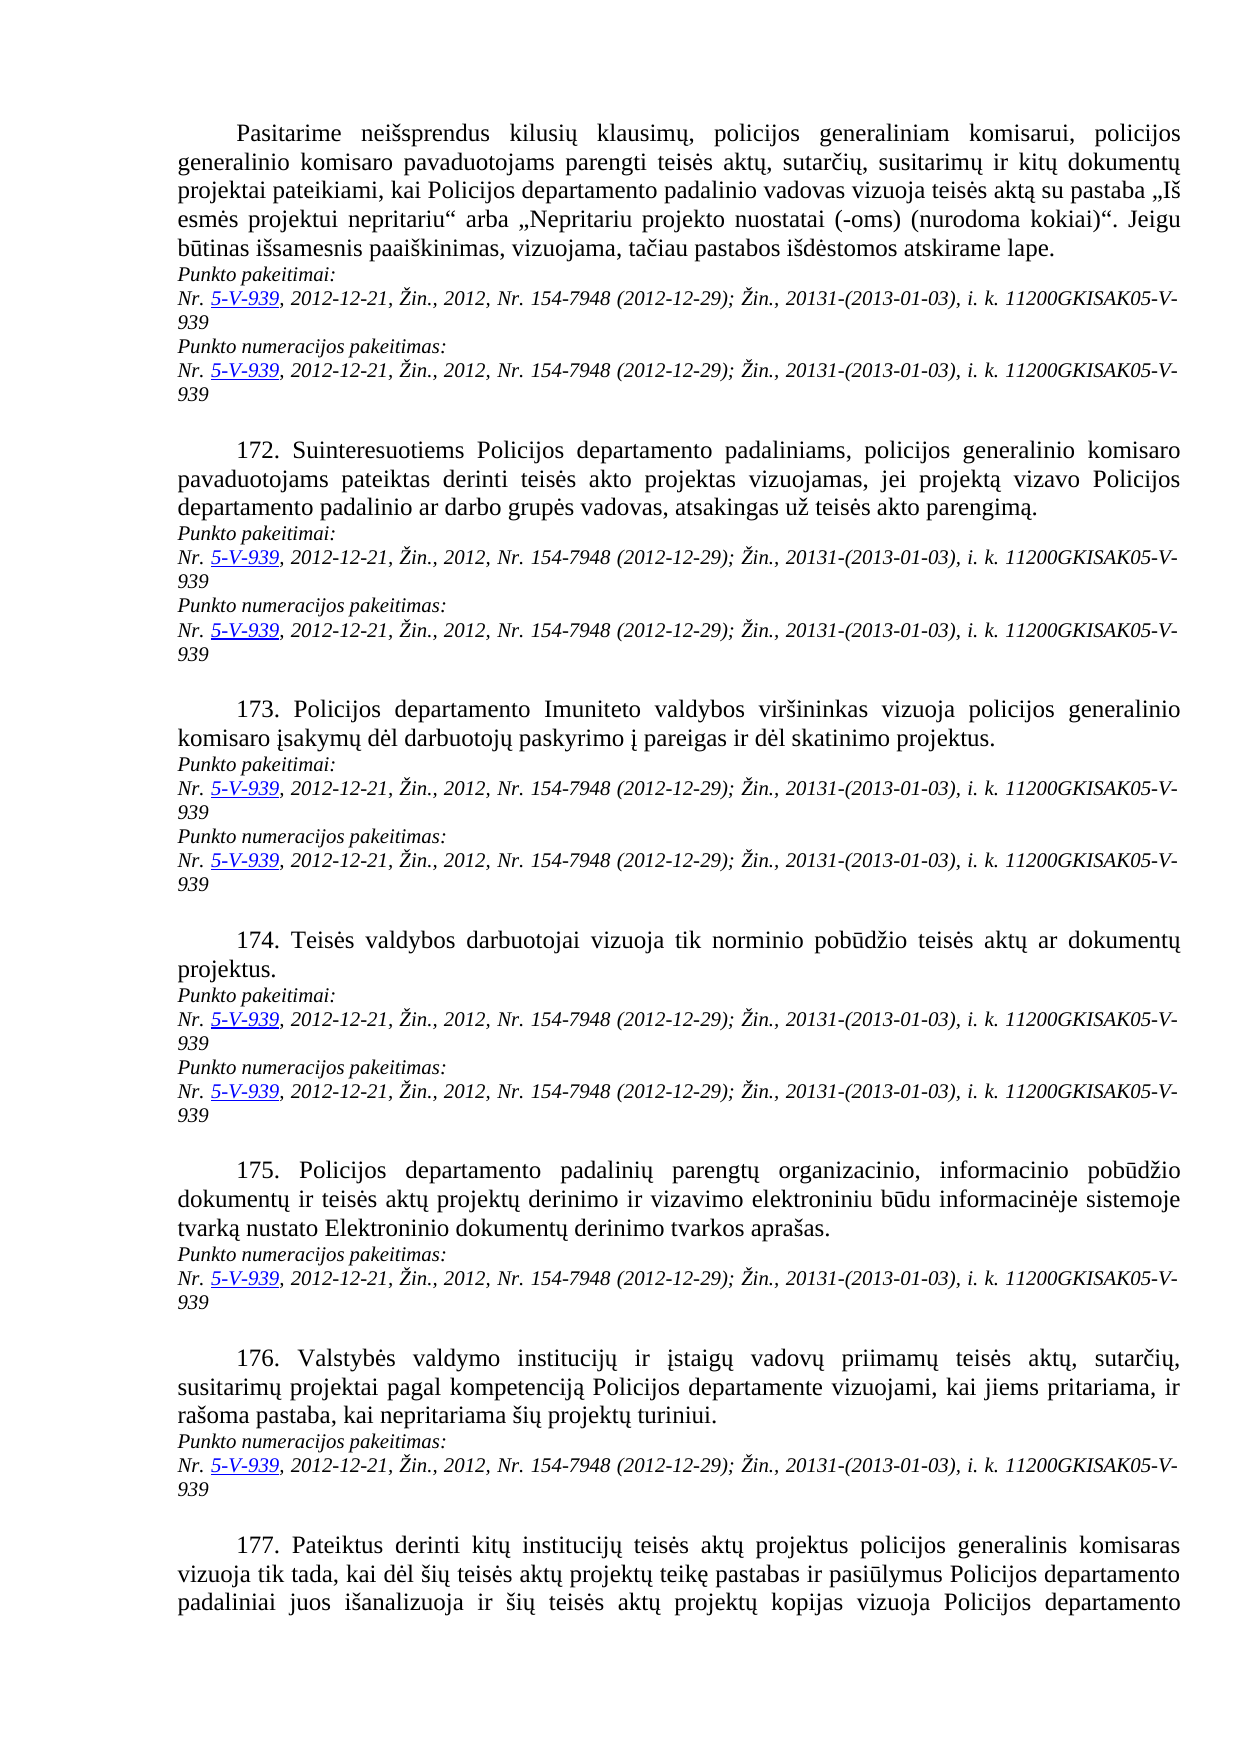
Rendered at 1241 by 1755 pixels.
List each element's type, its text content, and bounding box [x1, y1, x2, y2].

text Nr. 5-V-939, 2012-12-21, Žin., 2012, Nr. 154-7948 (2012-12-29); Žin., 20131-(2013-01-03), i. k. 11200GKISAK05-V-939 [177, 1079, 1181, 1127]
text Punkto numeracijos pakeitimas: [177, 334, 1181, 358]
text Punkto pakeitimai: [177, 752, 1181, 776]
text Nr. 5-V-939, 2012-12-21, Žin., 2012, Nr. 154-7948 (2012-12-29); Žin., 20131-(2013-01-03), i. k. 11200GKISAK05-V-939 [177, 848, 1181, 896]
text Punkto numeracijos pakeitimas: [177, 1055, 1181, 1079]
text Punkto pakeitimai: [177, 262, 1181, 286]
text 172. Suinteresuotiems Policijos departamento padaliniams, policijos generalinio komisaro pavaduotojams pateiktas derinti teisės akto projektas vizuojamas, jei projektą vizavo Policijos departamento padalinio ar darbo grupės vadovas, atsakingas už teisės akto parengimą. [177, 435, 1181, 521]
text 176. Valstybės valdymo institucijų ir įstaigų vadovų priimamų teisės aktų, sutarčių, susitarimų projektai pagal kompetenciją Policijos departamente vizuojami, kai jiems pritariama, ir rašoma pastaba, kai nepritariama šių projektų turiniui. [177, 1343, 1181, 1429]
text Nr. 5-V-939, 2012-12-21, Žin., 2012, Nr. 154-7948 (2012-12-29); Žin., 20131-(2013-01-03), i. k. 11200GKISAK05-V-939 [177, 358, 1181, 406]
text Nr. 5-V-939, 2012-12-21, Žin., 2012, Nr. 154-7948 (2012-12-29); Žin., 20131-(2013-01-03), i. k. 11200GKISAK05-V-939 [177, 617, 1181, 666]
text Punkto numeracijos pakeitimas: [177, 824, 1181, 848]
text Punkto pakeitimai: [177, 982, 1181, 1007]
text Punkto numeracijos pakeitimas: [177, 1429, 1181, 1453]
text 175. Policijos departamento padalinių parengtų organizacinio, informacinio pobūdžio dokumentų ir teisės aktų projektų derinimo ir vizavimo elektroniniu būdu informacinėje sistemoje tvarką nustato Elektroninio dokumentų derinimo tvarkos aprašas. [177, 1156, 1181, 1242]
text Punkto numeracijos pakeitimas: [177, 593, 1181, 617]
text Punkto pakeitimai: [177, 521, 1181, 545]
text Punkto numeracijos pakeitimas: [177, 1242, 1181, 1266]
text Nr. 5-V-939, 2012-12-21, Žin., 2012, Nr. 154-7948 (2012-12-29); Žin., 20131-(2013-01-03), i. k. 11200GKISAK05-V-939 [177, 1453, 1181, 1501]
text Nr. 5-V-939, 2012-12-21, Žin., 2012, Nr. 154-7948 (2012-12-29); Žin., 20131-(2013-01-03), i. k. 11200GKISAK05-V-939 [177, 545, 1181, 593]
text Nr. 5-V-939, 2012-12-21, Žin., 2012, Nr. 154-7948 (2012-12-29); Žin., 20131-(2013-01-03), i. k. 11200GKISAK05-V-939 [177, 1266, 1181, 1314]
text 173. Policijos departamento Imuniteto valdybos viršininkas vizuoja policijos generalinio komisaro įsakymų dėl darbuotojų paskyrimo į pareigas ir dėl skatinimo projektus. [177, 694, 1181, 752]
text 177. Pateiktus derinti kitų institucijų teisės aktų projektus policijos generalinis komisaras vizuoja tik tada, kai dėl šių teisės aktų projektų teikę pastabas ir pasiūlymus Policijos departamento padaliniai juos išanalizuoja ir šių teisės aktų projektų kopijas vizuoja Policijos departamento [177, 1530, 1181, 1616]
text Nr. 5-V-939, 2012-12-21, Žin., 2012, Nr. 154-7948 (2012-12-29); Žin., 20131-(2013-01-03), i. k. 11200GKISAK05-V-939 [177, 286, 1181, 334]
text Nr. 5-V-939, 2012-12-21, Žin., 2012, Nr. 154-7948 (2012-12-29); Žin., 20131-(2013-01-03), i. k. 11200GKISAK05-V-939 [177, 1007, 1181, 1055]
text Pasitarime neišsprendus kilusių klausimų, policijos generaliniam komisarui, policijos generalinio komisaro pavaduotojams parengti teisės aktų, sutarčių, susitarimų ir kitų dokumentų projektai pateikiami, kai Policijos departamento padalinio vadovas vizuoja teisės aktą su pastaba „Iš esmės projektui nepritariu“ arba „Nepritariu projekto nuostatai (-oms) (nurodoma kokiai)“. Jeigu būtinas išsamesnis paaiškinimas, vizuojama, tačiau pastabos išdėstomos atskirame lape. [177, 118, 1181, 262]
text Nr. 5-V-939, 2012-12-21, Žin., 2012, Nr. 154-7948 (2012-12-29); Žin., 20131-(2013-01-03), i. k. 11200GKISAK05-V-939 [177, 776, 1181, 824]
text 174. Teisės valdybos darbuotojai vizuoja tik norminio pobūdžio teisės aktų ar dokumentų projektus. [177, 925, 1181, 982]
